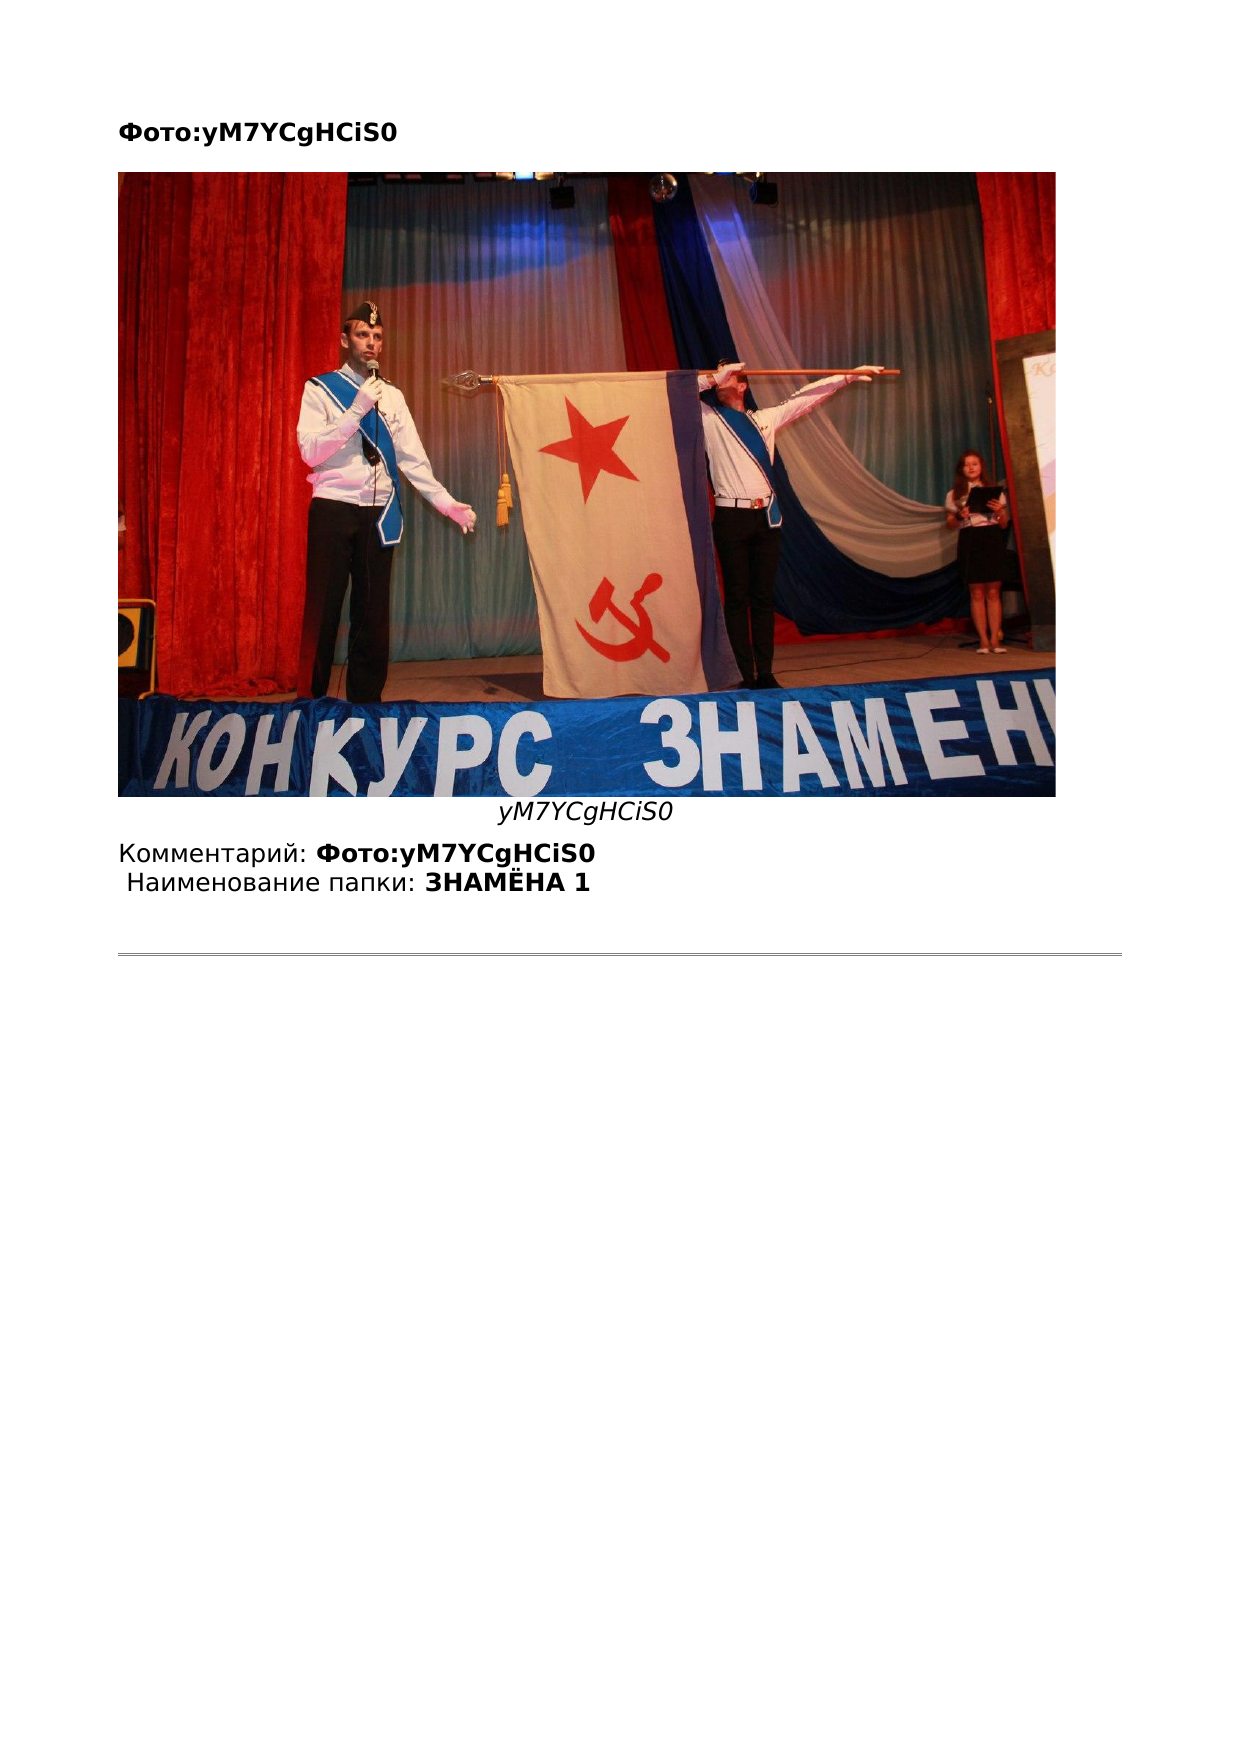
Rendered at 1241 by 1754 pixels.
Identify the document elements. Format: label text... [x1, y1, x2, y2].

subtitle Фото:yM7YCgHCiS0 [118, 118, 1122, 147]
text Комментарий: Фото:yM7YCgHCiS0 Наименование папки: ЗНАМЁНА 1 [118, 839, 1122, 926]
text yM7YCgHCiS0 [118, 797, 1056, 826]
picture [118, 172, 1056, 797]
